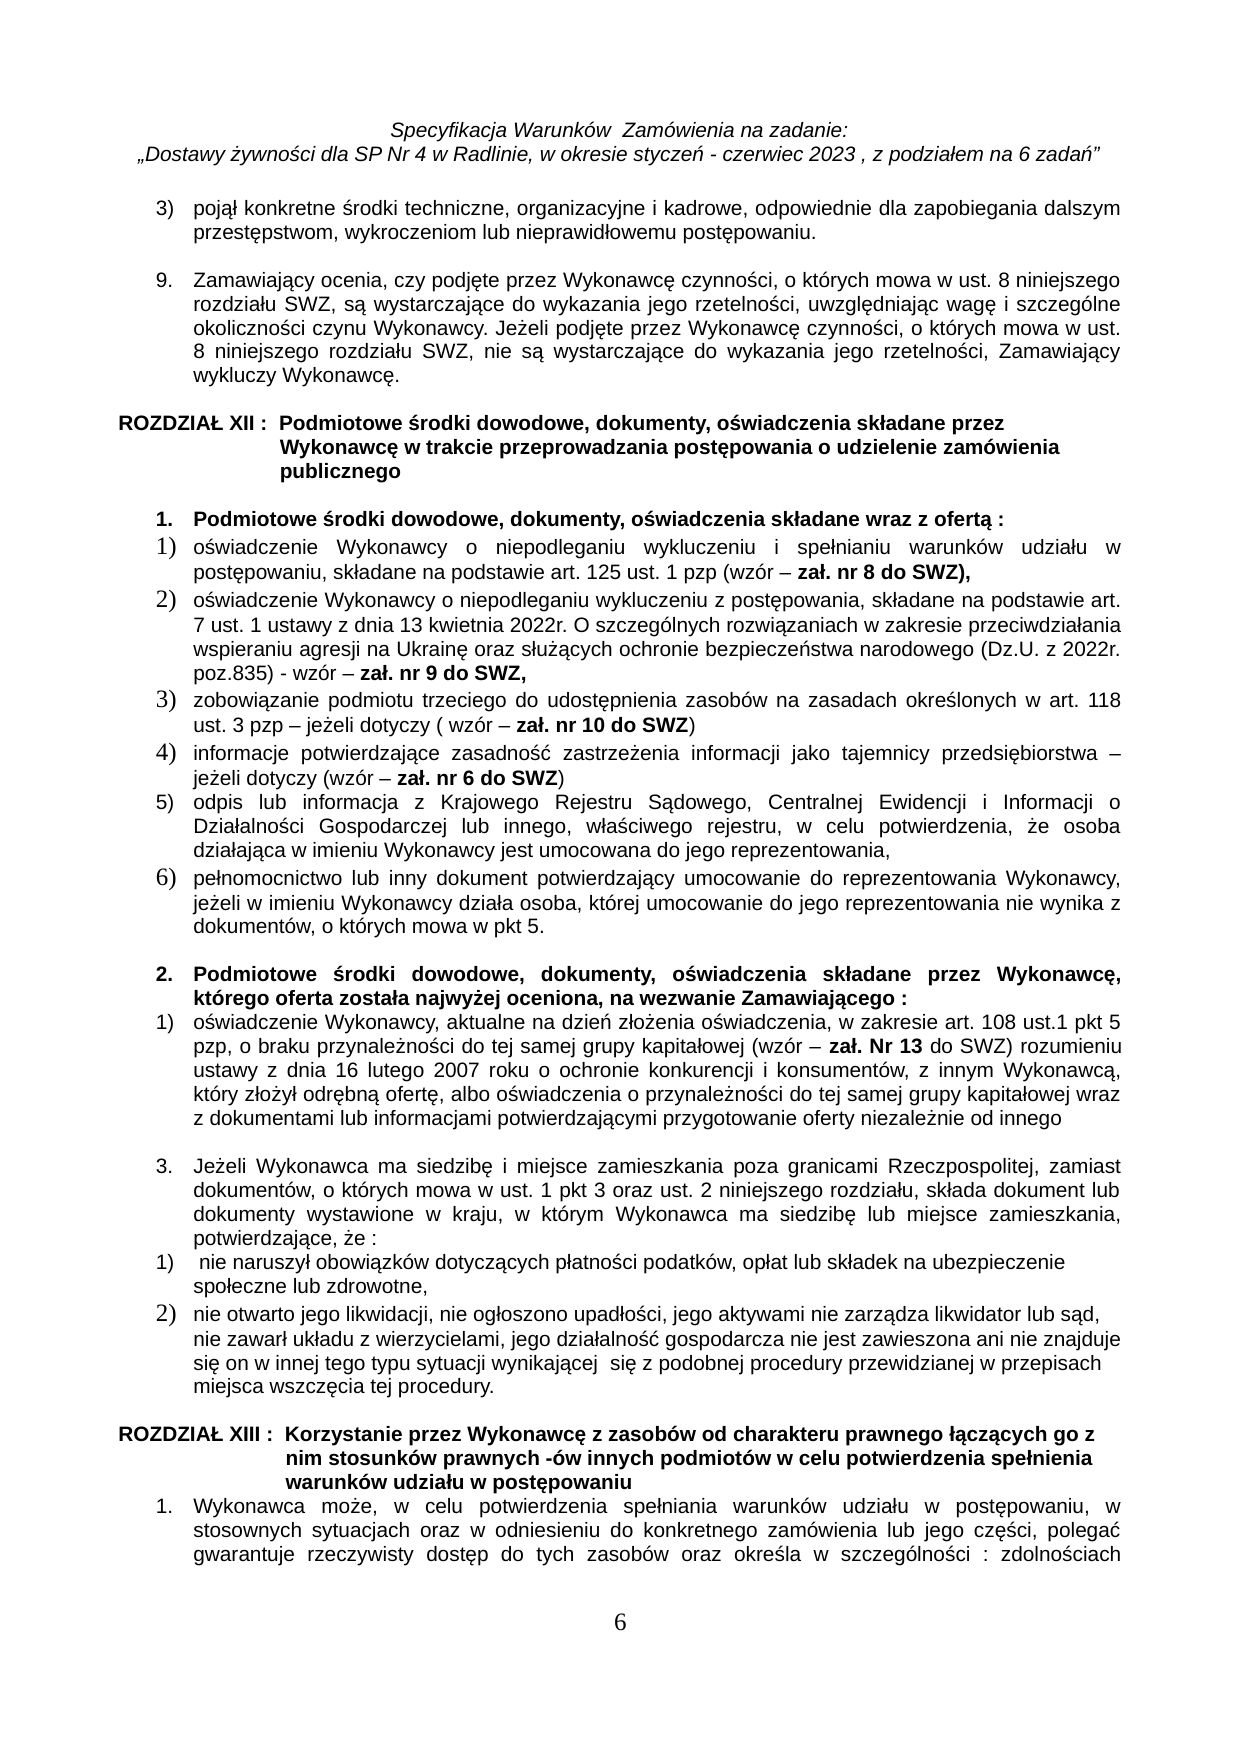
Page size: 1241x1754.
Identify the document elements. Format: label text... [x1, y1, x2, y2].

list nie otwarto jego likwidacji, nie ogłoszono upadłości, jego aktywami nie zarządza likwidator lub sąd, nie zawarł układu z wierzycielami, jego działalność gospodarcza nie jest zawieszona ani nie znajduje się on w innej tego typu sytuacji wynikającej się z podobnej procedury przewidzianej w przepisach miejsca wszczęcia tej procedury. [156, 1298, 1122, 1398]
list pojął konkretne środki techniczne, organizacyjne i kadrowe, odpowiednie dla zapobiegania dalszym przestępstwom, wykroczeniom lub nieprawidłowemu postępowaniu. [156, 196, 1122, 243]
list informacje potwierdzające zasadność zastrzeżenia informacji jako tajemnicy przedsiębiorstwa – jeżeli dotyczy (wzór – zał. nr 6 do SWZ) [156, 737, 1122, 790]
text nim stosunków prawnych -ów innych podmiotów w celu potwierdzenia spełnienia [118, 1446, 1122, 1470]
list oświadczenie Wykonawcy o niepodleganiu wykluczeniu z postępowania, składane na podstawie art. 7 ust. 1 ustawy z dnia 13 kwietnia 2022r. O szczególnych rozwiązaniach w zakresie przeciwdziałania wspieraniu agresji na Ukrainę oraz służących ochronie bezpieczeństwa narodowego (Dz.U. z 2022r. poz.835) - wzór – zał. nr 9 do SWZ, [156, 584, 1122, 684]
list zobowiązanie podmiotu trzeciego do udostępnienia zasobów na zasadach określonych w art. 118 ust. 3 pzp – jeżeli dotyczy ( wzór – zał. nr 10 do SWZ) [156, 684, 1122, 737]
text publicznego [118, 459, 1122, 483]
text warunków udziału w postępowaniu [118, 1470, 1122, 1494]
list Podmiotowe środki dowodowe, dokumenty, oświadczenia składane wraz z ofertą : [156, 507, 1122, 531]
list pełnomocnictwo lub inny dokument potwierdzający umocowanie do reprezentowania Wykonawcy, jeżeli w imieniu Wykonawcy działa osoba, której umocowanie do jego reprezentowania nie wynika z dokumentów, o których mowa w pkt 5. [156, 862, 1122, 938]
text Wykonawcę w trakcie przeprowadzania postępowania o udzielenie zamówienia [118, 435, 1122, 459]
list Zamawiający ocenia, czy podjęte przez Wykonawcę czynności, o których mowa w ust. 8 niniejszego rozdziału SWZ, są wystarczające do wykazania jego rzetelności, uwzględniając wagę i szczególne okoliczności czynu Wykonawcy. Jeżeli podjęte przez Wykonawcę czynności, o których mowa w ust. 8 niniejszego rozdziału SWZ, nie są wystarczające do wykazania jego rzetelności, Zamawiający wykluczy Wykonawcę. [156, 267, 1122, 387]
list Podmiotowe środki dowodowe, dokumenty, oświadczenia składane przez Wykonawcę, którego oferta została najwyżej oceniona, na wezwanie Zamawiającego : [156, 962, 1122, 1010]
text ROZDZIAŁ XIII : Korzystanie przez Wykonawcę z zasobów od charakteru prawnego łączących go z [118, 1422, 1122, 1446]
text ROZDZIAŁ XII : Podmiotowe środki dowodowe, dokumenty, oświadczenia składane przez [118, 411, 1122, 435]
list oświadczenie Wykonawcy o niepodleganiu wykluczeniu i spełnianiu warunków udziału w postępowaniu, składane na podstawie art. 125 ust. 1 pzp (wzór – zał. nr 8 do SWZ), [156, 531, 1122, 584]
list Jeżeli Wykonawca ma siedzibę i miejsce zamieszkania poza granicami Rzeczpospolitej, zamiast dokumentów, o których mowa w ust. 1 pkt 3 oraz ust. 2 niniejszego rozdziału, składa dokument lub dokumenty wystawione w kraju, w którym Wykonawca ma siedzibę lub miejsce zamieszkania, potwierdzające, że : [156, 1154, 1122, 1250]
list Wykonawca może, w celu potwierdzenia spełniania warunków udziału w postępowaniu, w stosownych sytuacjach oraz w odniesieniu do konkretnego zamówienia lub jego części, polegać gwarantuje rzeczywisty dostęp do tych zasobów oraz określa w szczególności : zdolnościach [156, 1494, 1122, 1566]
list nie naruszył obowiązków dotyczących płatności podatków, opłat lub składek na ubezpieczenie społeczne lub zdrowotne, [156, 1250, 1122, 1298]
list odpis lub informacja z Krajowego Rejestru Sądowego, Centralnej Ewidencji i Informacji o Działalności Gospodarczej lub innego, właściwego rejestru, w celu potwierdzenia, że osoba działająca w imieniu Wykonawcy jest umocowana do jego reprezentowania, [156, 790, 1122, 862]
list oświadczenie Wykonawcy, aktualne na dzień złożenia oświadczenia, w zakresie art. 108 ust.1 pkt 5 pzp, o braku przynależności do tej samej grupy kapitałowej (wzór – zał. Nr 13 do SWZ) rozumieniu ustawy z dnia 16 lutego 2007 roku o ochronie konkurencji i konsumentów, z innym Wykonawcą, który złożył odrębną ofertę, albo oświadczenia o przynależności do tej samej grupy kapitałowej wraz z dokumentami lub informacjami potwierdzającymi przygotowanie oferty niezależnie od innego [156, 1010, 1122, 1130]
